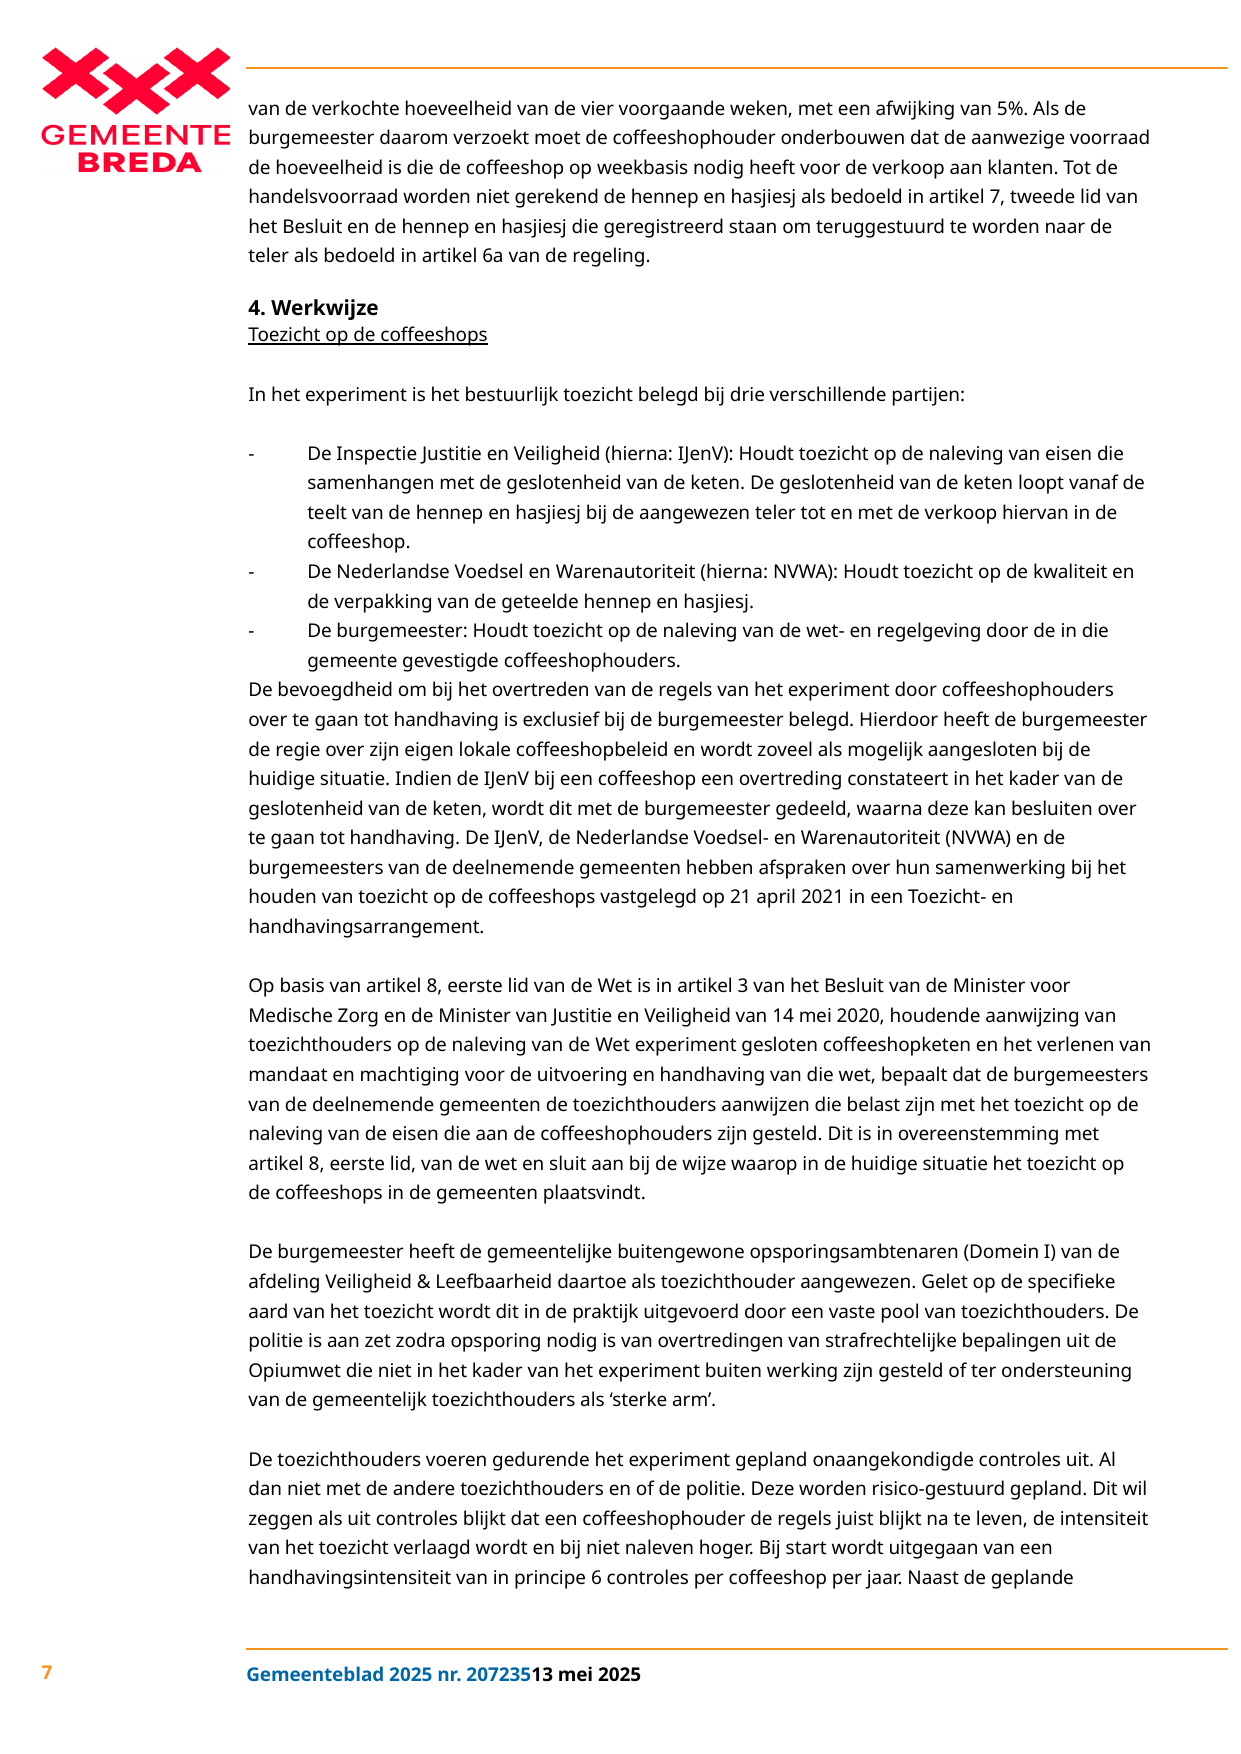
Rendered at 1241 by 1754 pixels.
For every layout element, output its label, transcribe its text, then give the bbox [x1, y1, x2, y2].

text In het experiment is het bestuurlijk toezicht belegd bij drie verschillende partijen: [248, 381, 1152, 406]
picture [41, 47, 231, 172]
text Op basis van artikel 8, eerste lid van de Wet is in artikel 3 van het Besluit van de Minister voor Medische Zorg en de Minister van Justitie en Veiligheid van 14 mei 2020, houdende aanwijzing van toezichthouders op de naleving van de Wet experiment gesloten coffeeshopketen en het verlenen van mandaat en machtiging voor de uitvoering en handhaving van die wet, bepaalt dat de burgemeesters van de deelnemende gemeenten de toezichthouders aanwijzen die belast zijn met het toezicht op de naleving van de eisen die aan de coffeeshophouders zijn gesteld. Dit is in overeenstemming met artikel 8, eerste lid, van de wet en sluit aan bij de wijze waarop in de huidige situatie het toezicht op de coffeeshops in de gemeenten plaatsvindt. [248, 972, 1152, 1205]
list De Nederlandse Voedsel en Warenautoriteit (hierna: NVWA): Houdt toezicht op de kwaliteit en de verpakking van de geteelde hennep en hasjiesj. [248, 558, 1152, 613]
list De Inspectie Justitie en Veiligheid (hierna: IJenV): Houdt toezicht op de naleving van eisen die samenhangen met de geslotenheid van de keten. De geslotenheid van de keten loopt vanaf de teelt van de hennep en hasjiesj bij de aangewezen teler tot en met de verkoop hiervan in de coffeeshop. [248, 440, 1152, 554]
text De bevoegdheid om bij het overtreden van de regels van het experiment door coffeeshophouders over te gaan tot handhaving is exclusief bij de burgemeester belegd. Hierdoor heeft de burgemeester de regie over zijn eigen lokale coffeeshopbeleid en wordt zoveel als mogelijk aangesloten bij de huidige situatie. Indien de IJenV bij een coffeeshop een overtreding constateert in het kader van de geslotenheid van de keten, wordt dit met de burgemeester gedeeld, waarna deze kan besluiten over te gaan tot handhaving. De IJenV, de Nederlandse Voedsel- en Warenautoriteit (NVWA) en de burgemeesters van de deelnemende gemeenten hebben afspraken over hun samenwerking bij het houden van toezicht op de coffeeshops vastgelegd op 21 april 2021 in een Toezicht- en handhavingsarrangement. [248, 677, 1152, 939]
text De toezichthouders voeren gedurende het experiment gepland onaangekondigde controles uit. Al dan niet met de andere toezichthouders en of de politie. Deze worden risico-gestuurd gepland. Dit wil zeggen als uit controles blijkt dat een coffeeshophouder de regels juist blijkt na te leven, de intensiteit van het toezicht verlaagd wordt en bij niet naleven hoger. Bij start wordt uitgegaan van een handhavingsintensiteit van in principe 6 controles per coffeeshop per jaar. Naast de geplande [248, 1446, 1152, 1590]
text De burgemeester heeft de gemeentelijke buitengewone opsporingsambtenaren (Domein I) van de afdeling Veiligheid & Leefbaarheid daartoe als toezichthouder aangewezen. Gelet op de specifieke aard van het toezicht wordt dit in de praktijk uitgevoerd door een vaste pool van toezichthouders. De politie is aan zet zodra opsporing nodig is van overtredingen van strafrechtelijke bepalingen uit de Opiumwet die niet in het kader van het experiment buiten werking zijn gesteld of ter ondersteuning van de gemeentelijk toezichthouders als ‘sterke arm’. [248, 1239, 1152, 1412]
text van de verkochte hoeveelheid van de vier voorgaande weken, met een afwijking van 5%. Als de burgemeester daarom verzoekt moet de coffeeshophouder onderbouwen dat de aanwezige voorraad de hoeveelheid is die de coffeeshop op weekbasis nodig heeft voor de verkoop aan klanten. Tot de handelsvoorraad worden niet gerekend de hennep en hasjiesj als bedoeld in artikel 7, tweede lid van het Besluit en de hennep en hasjiesj die geregistreerd staan om teruggestuurd te worden naar de teler als bedoeld in artikel 6a van de regeling. [248, 95, 1152, 268]
list De burgemeester: Houdt toezicht op de naleving van de wet- en regelgeving door de in die gemeente gevestigde coffeeshophouders. [248, 617, 1152, 673]
text Toezicht op de coffeeshops [248, 322, 1152, 347]
text 4. Werkwijze [248, 293, 1152, 322]
